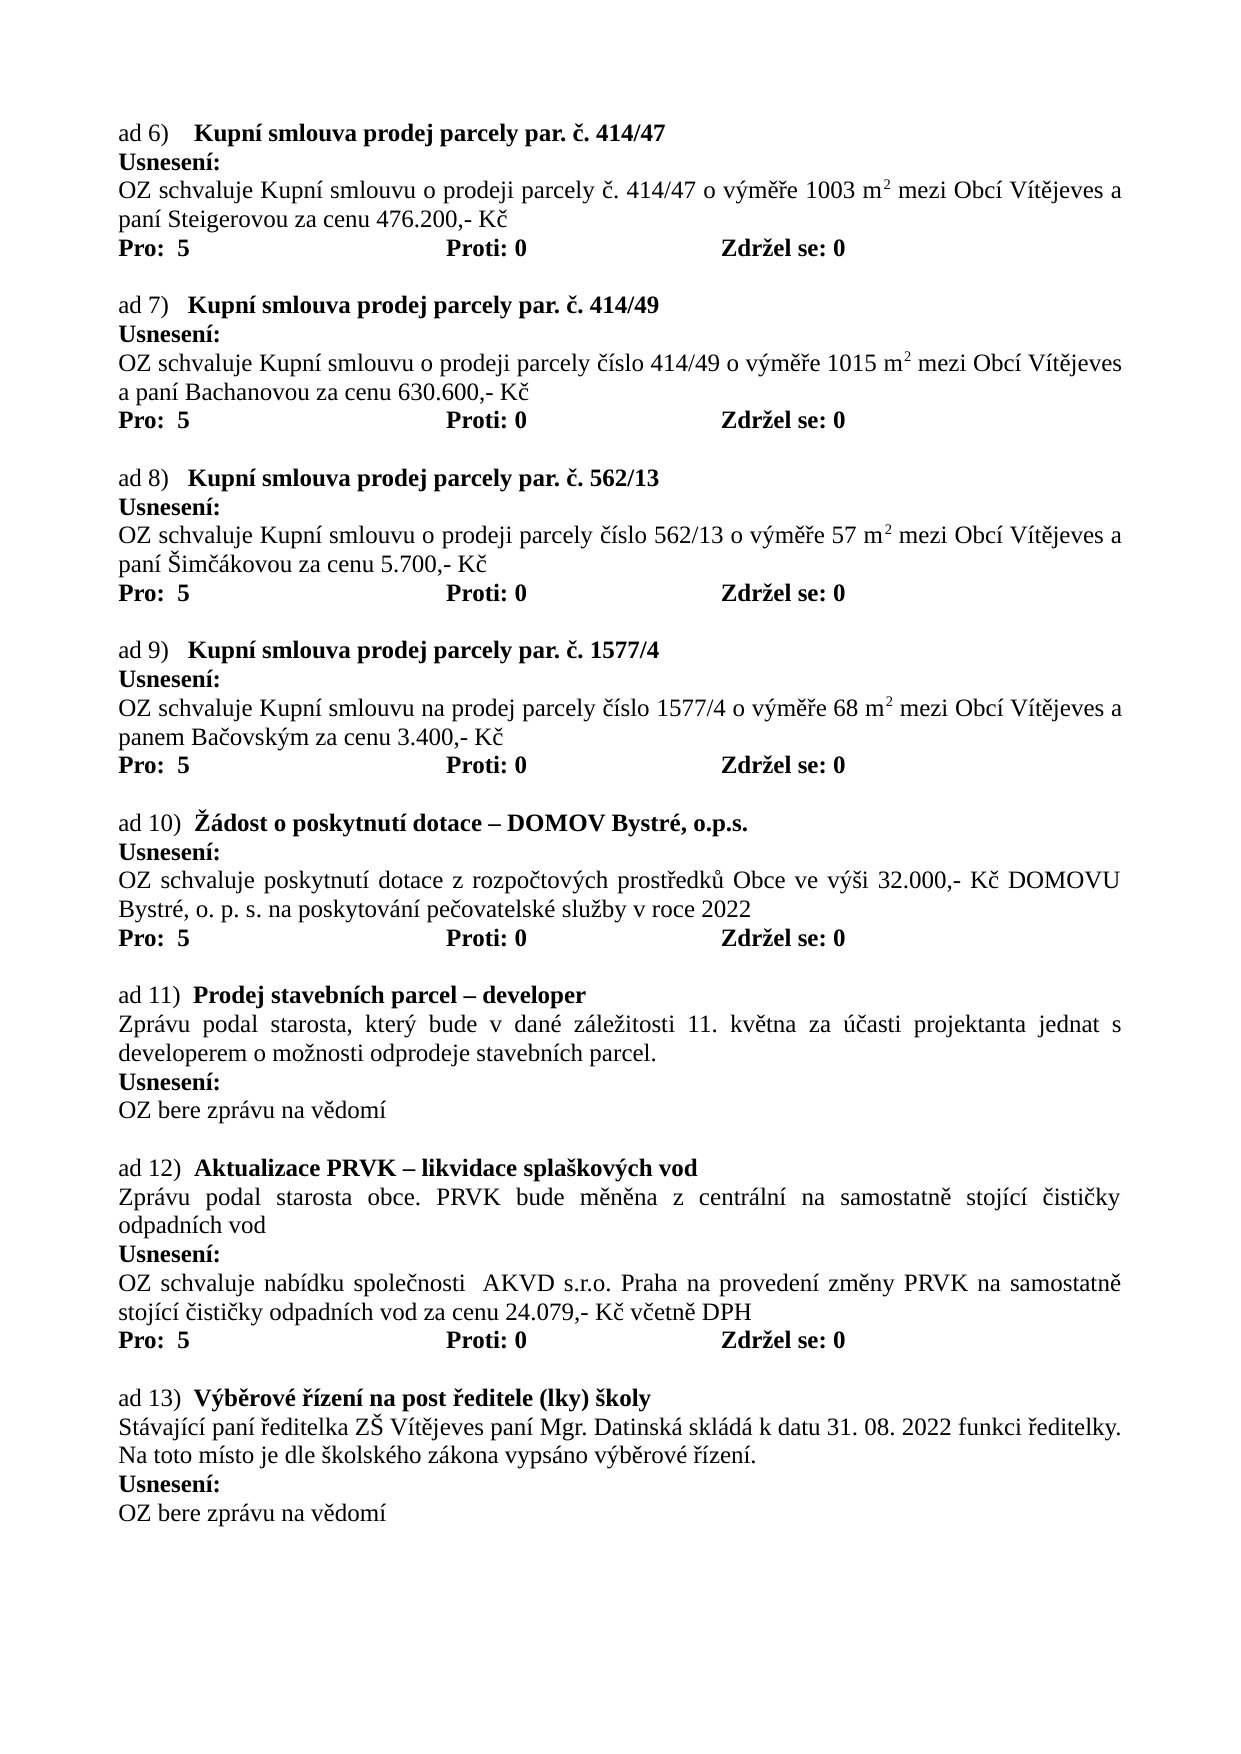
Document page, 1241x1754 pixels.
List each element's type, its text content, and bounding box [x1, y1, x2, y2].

text OZ schvaluje poskytnutí dotace z rozpočtových prostředků Obce ve výši 32.000,- Kč DOMOVU Bystré, o. p. s. na poskytování pečovatelské služby v roce 2022 [118, 866, 1122, 923]
text Pro: 5 Proti: 0 Zdržel se: 0 [118, 751, 1122, 779]
text ad 11) Prodej stavebních parcel – developer [118, 981, 1122, 1009]
text OZ schvaluje nabídku společnosti AKVD s.r.o. Praha na provedení změny PRVK na samostatně stojící čističky odpadních vod za cenu 24.079,- Kč včetně DPH [118, 1268, 1122, 1326]
text OZ schvaluje Kupní smlouvu o prodeji parcely č. 414/47 o výměře 1003 m2 mezi Obcí Vítějeves a paní Steigerovou za cenu 476.200,- Kč [118, 176, 1122, 233]
text Zprávu podal starosta, který bude v dané záležitosti 11. května za účasti projektanta jednat s developerem o možnosti odprodeje stavebních parcel. [118, 1009, 1122, 1067]
text ad 8) Kupní smlouva prodej parcely par. č. 562/13 [118, 463, 1122, 492]
text Stávající paní ředitelka ZŠ Vítějeves paní Mgr. Datinská skládá k datu 31. 08. 2022 funkci ředitelky. [118, 1412, 1122, 1441]
text Pro: 5 Proti: 0 Zdržel se: 0 [118, 923, 1122, 952]
text OZ schvaluje Kupní smlouvu o prodeji parcely číslo 562/13 o výměře 57 m2 mezi Obcí Vítějeves a paní Šimčákovou za cenu 5.700,- Kč [118, 521, 1122, 578]
text OZ schvaluje Kupní smlouvu o prodeji parcely číslo 414/49 o výměře 1015 m2 mezi Obcí Vítějeves a paní Bachanovou za cenu 630.600,- Kč [118, 348, 1122, 406]
text Pro: 5 Proti: 0 Zdržel se: 0 [118, 1326, 1122, 1354]
text ad 10) Žádost o poskytnutí dotace – DOMOV Bystré, o.p.s. [118, 808, 1122, 837]
text OZ schvaluje Kupní smlouvu na prodej parcely číslo 1577/4 o výměře 68 m2 mezi Obcí Vítějeves a panem Bačovským za cenu 3.400,- Kč [118, 693, 1122, 751]
text Usnesení: [118, 1469, 1122, 1498]
text Usnesení: [118, 1239, 1122, 1268]
text ad 13) Výběrové řízení na post ředitele (lky) školy [118, 1383, 1122, 1412]
text Usnesení: [118, 147, 1122, 176]
text Na toto místo je dle školského zákona vypsáno výběrové řízení. [118, 1441, 1122, 1469]
text Pro: 5 Proti: 0 Zdržel se: 0 [118, 578, 1122, 607]
text Usnesení: [118, 664, 1122, 693]
text Zprávu podal starosta obce. PRVK bude měněna z centrální na samostatně stojící čističky odpadních vod [118, 1182, 1122, 1239]
text Usnesení: [118, 837, 1122, 866]
text Usnesení: [118, 1067, 1122, 1096]
text ad 7) Kupní smlouva prodej parcely par. č. 414/49 [118, 291, 1122, 319]
text ad 9) Kupní smlouva prodej parcely par. č. 1577/4 [118, 636, 1122, 664]
text ad 12) Aktualizace PRVK – likvidace splaškových vod [118, 1153, 1122, 1182]
text Pro: 5 Proti: 0 Zdržel se: 0 [118, 406, 1122, 434]
text Usnesení: [118, 319, 1122, 348]
text Pro: 5 Proti: 0 Zdržel se: 0 [118, 233, 1122, 262]
text ad 6) Kupní smlouva prodej parcely par. č. 414/47 [118, 118, 1122, 147]
text OZ bere zprávu na vědomí [118, 1498, 1122, 1527]
text Usnesení: [118, 492, 1122, 521]
text OZ bere zprávu na vědomí [118, 1096, 1122, 1124]
